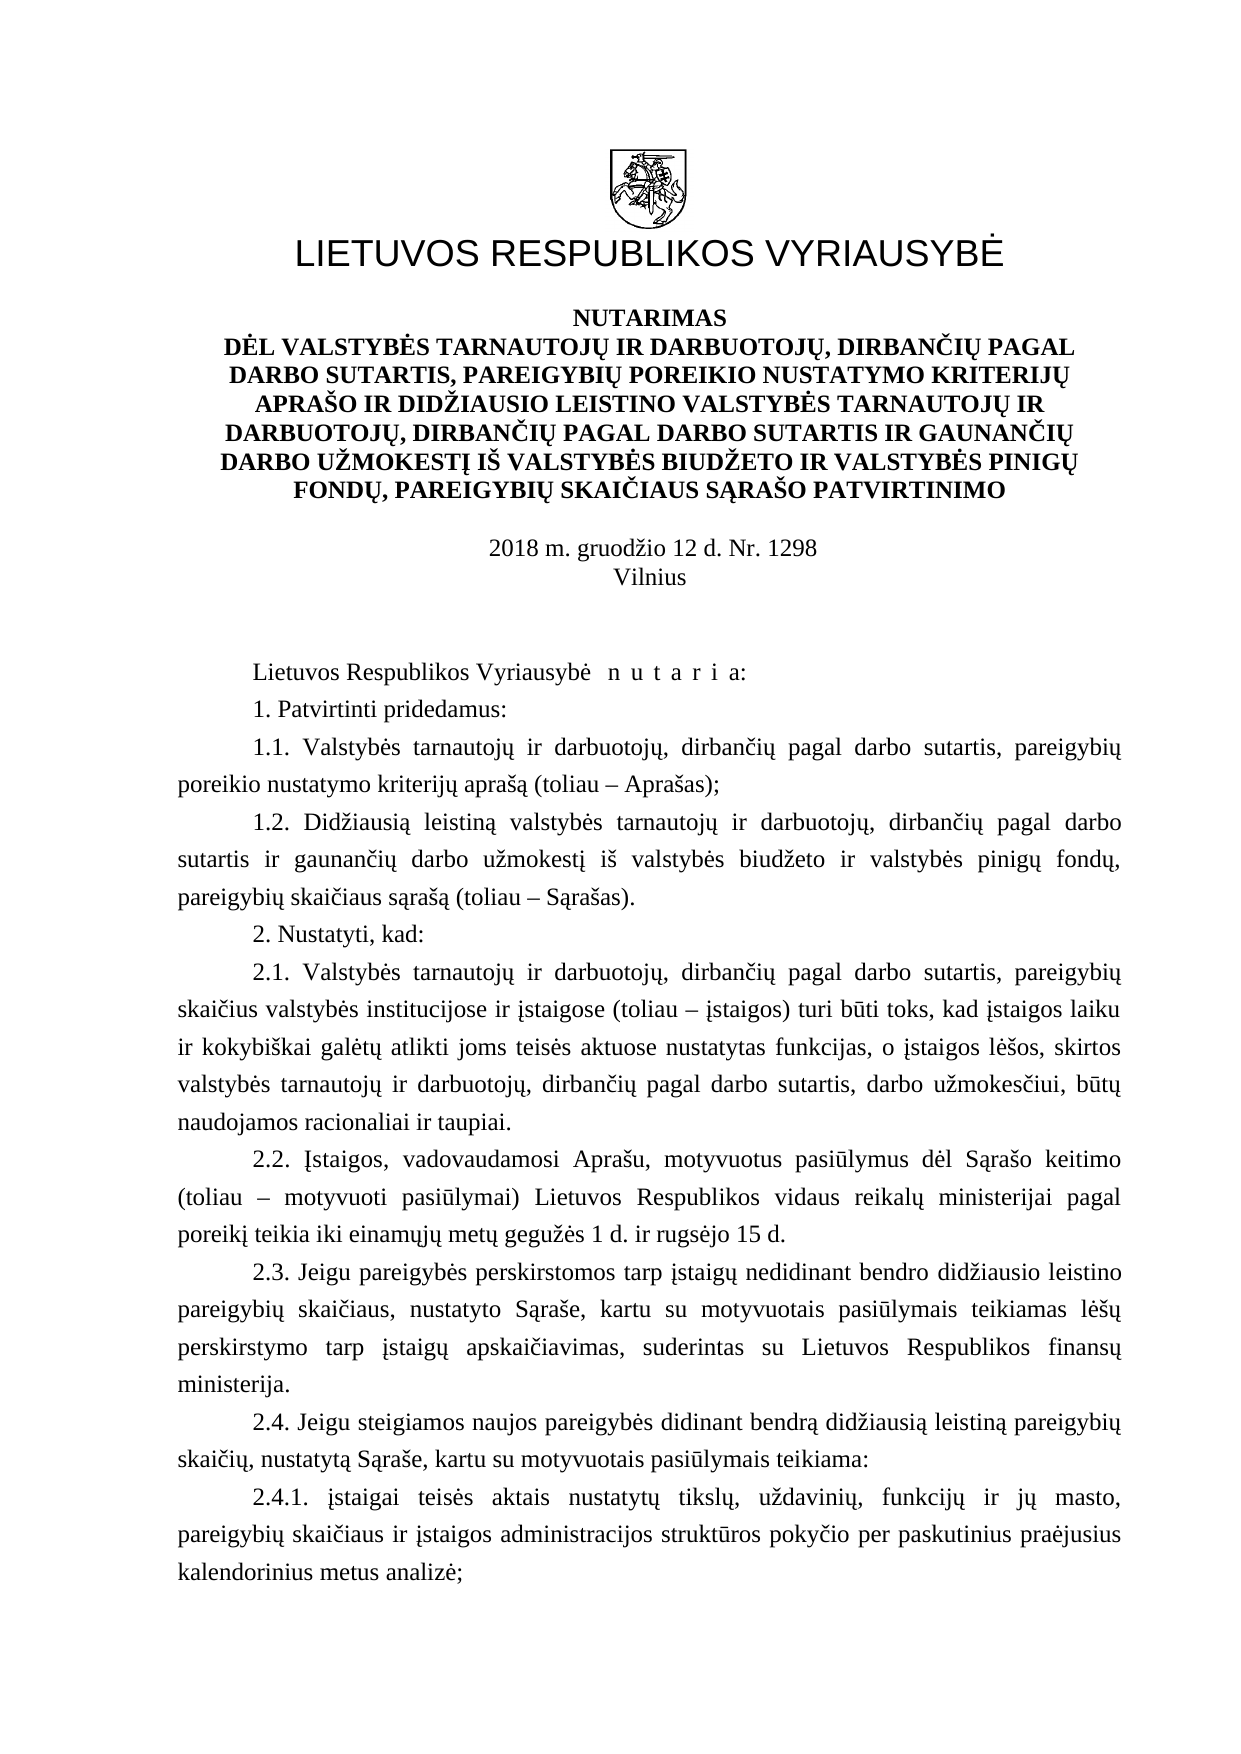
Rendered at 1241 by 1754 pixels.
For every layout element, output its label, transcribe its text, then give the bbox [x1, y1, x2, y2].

text 2. Nustatyti, kad: [177, 911, 1122, 948]
text DĖL Valstybės tarnautojų ir DARBUOTOJŲ, DIRBANČIŲ PAGAL DARBO SUTARTIS, pareigybių poreikio nustatymo kriterijų APRAŠO ir DIDŽIAUSIO LEISTINO VALSTYBĖS TARNAUTOJŲ IR DARBUOTOJŲ, DIRBANČIŲ PAGAL DARBO SUTARTIS IR GAUNANČIŲ DARBO UŽMOKESTĮ IŠ VALSTYBĖS BIUDŽETO IR VALSTYBĖS PINIGŲ FONDŲ, PAREIGYBIŲ SKAIČIAUS SĄRAŠO PATVIRTINIMO [177, 332, 1122, 504]
text 1.2. Didžiausią leistiną valstybės tarnautojų ir darbuotojų, dirbančių pagal darbo sutartis ir gaunančių darbo užmokestį iš valstybės biudžeto ir valstybės pinigų fondų, pareigybių skaičiaus sąrašą (toliau – Sąrašas). [177, 798, 1122, 911]
text 1.1. Valstybės tarnautojų ir darbuotojų, dirbančių pagal darbo sutartis, pareigybių poreikio nustatymo kriterijų aprašą (toliau – Aprašas); [177, 723, 1122, 798]
text Lietuvos Respublikos Vyriausybė [177, 231, 1122, 274]
text 2.1. Valstybės tarnautojų ir darbuotojų, dirbančių pagal darbo sutartis, pareigybių skaičius valstybės institucijose ir įstaigose (toliau – įstaigos) turi būti toks, kad įstaigos laiku ir kokybiškai galėtų atlikti joms teisės aktuose nustatytas funkcijas, o įstaigos lėšos, skirtos valstybės tarnautojų ir darbuotojų, dirbančių pagal darbo sutartis, darbo užmokesčiui, būtų naudojamos racionaliai ir taupiai. [177, 948, 1122, 1136]
text 2.2. Įstaigos, vadovaudamosi Aprašu, motyvuotus pasiūlymus dėl Sąrašo keitimo (toliau – motyvuoti pasiūlymai) Lietuvos Respublikos vidaus reikalų ministerijai pagal poreikį teikia iki einamųjų metų gegužės 1 d. ir rugsėjo 15 d. [177, 1136, 1122, 1248]
text nutarimas [177, 303, 1122, 332]
text 1. Patvirtinti pridedamus: [177, 686, 1122, 723]
text Lietuvos Respublikos Vyriausybė nutaria: [177, 648, 1122, 686]
text 2.4. Jeigu steigiamos naujos pareigybės didinant bendrą didžiausią leistiną pareigybių skaičių, nustatytą Sąraše, kartu su motyvuotais pasiūlymais teikiama: [177, 1398, 1122, 1473]
text Vilnius [177, 562, 1122, 591]
text 2018 m. gruodžio 12 d. Nr. 1298 [177, 533, 1122, 562]
text 2.4.1. įstaigai teisės aktais nustatytų tikslų, uždavinių, funkcijų ir jų masto, pareigybių skaičiaus ir įstaigos administracijos struktūros pokyčio per paskutinius praėjusius kalendorinius metus analizė; [177, 1473, 1122, 1586]
text 2.3. Jeigu pareigybės perskirstomos tarp įstaigų nedidinant bendro didžiausio leistino pareigybių skaičiaus, nustatyto Sąraše, kartu su motyvuotais pasiūlymais teikiamas lėšų perskirstymo tarp įstaigų apskaičiavimas, suderintas su Lietuvos Respublikos finansų ministerija. [177, 1248, 1122, 1398]
